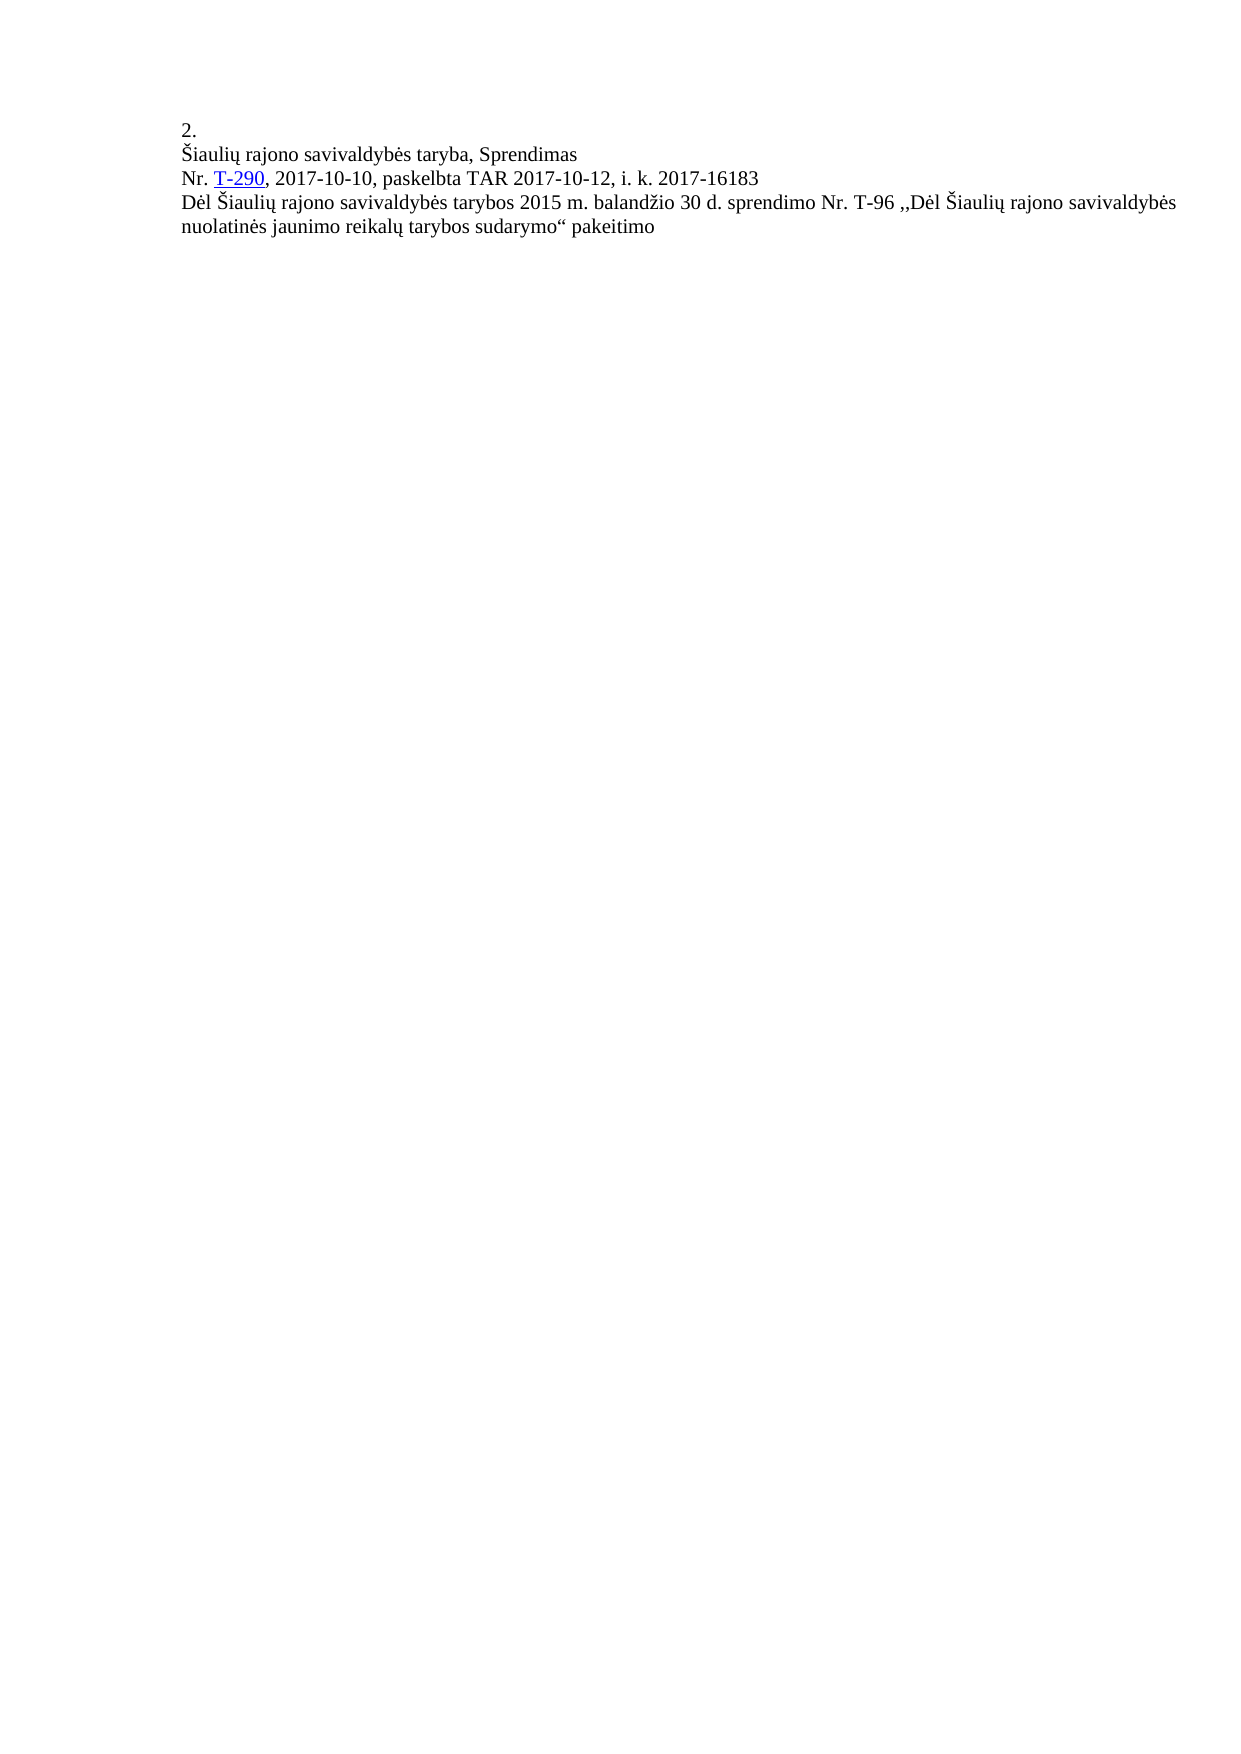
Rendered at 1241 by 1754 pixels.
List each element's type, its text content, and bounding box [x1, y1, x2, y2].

text Nr. T-290, 2017-10-10, paskelbta TAR 2017-10-12, i. k. 2017-16183 [181, 166, 1177, 190]
text Dėl Šiaulių rajono savivaldybės tarybos 2015 m. balandžio 30 d. sprendimo Nr. T-96 ,,Dėl Šiaulių rajono savivaldybės nuolatinės jaunimo reikalų tarybos sudarymo“ pakeitimo [181, 190, 1177, 238]
text 2. [181, 118, 1177, 142]
text Šiaulių rajono savivaldybės taryba, Sprendimas [181, 142, 1177, 166]
